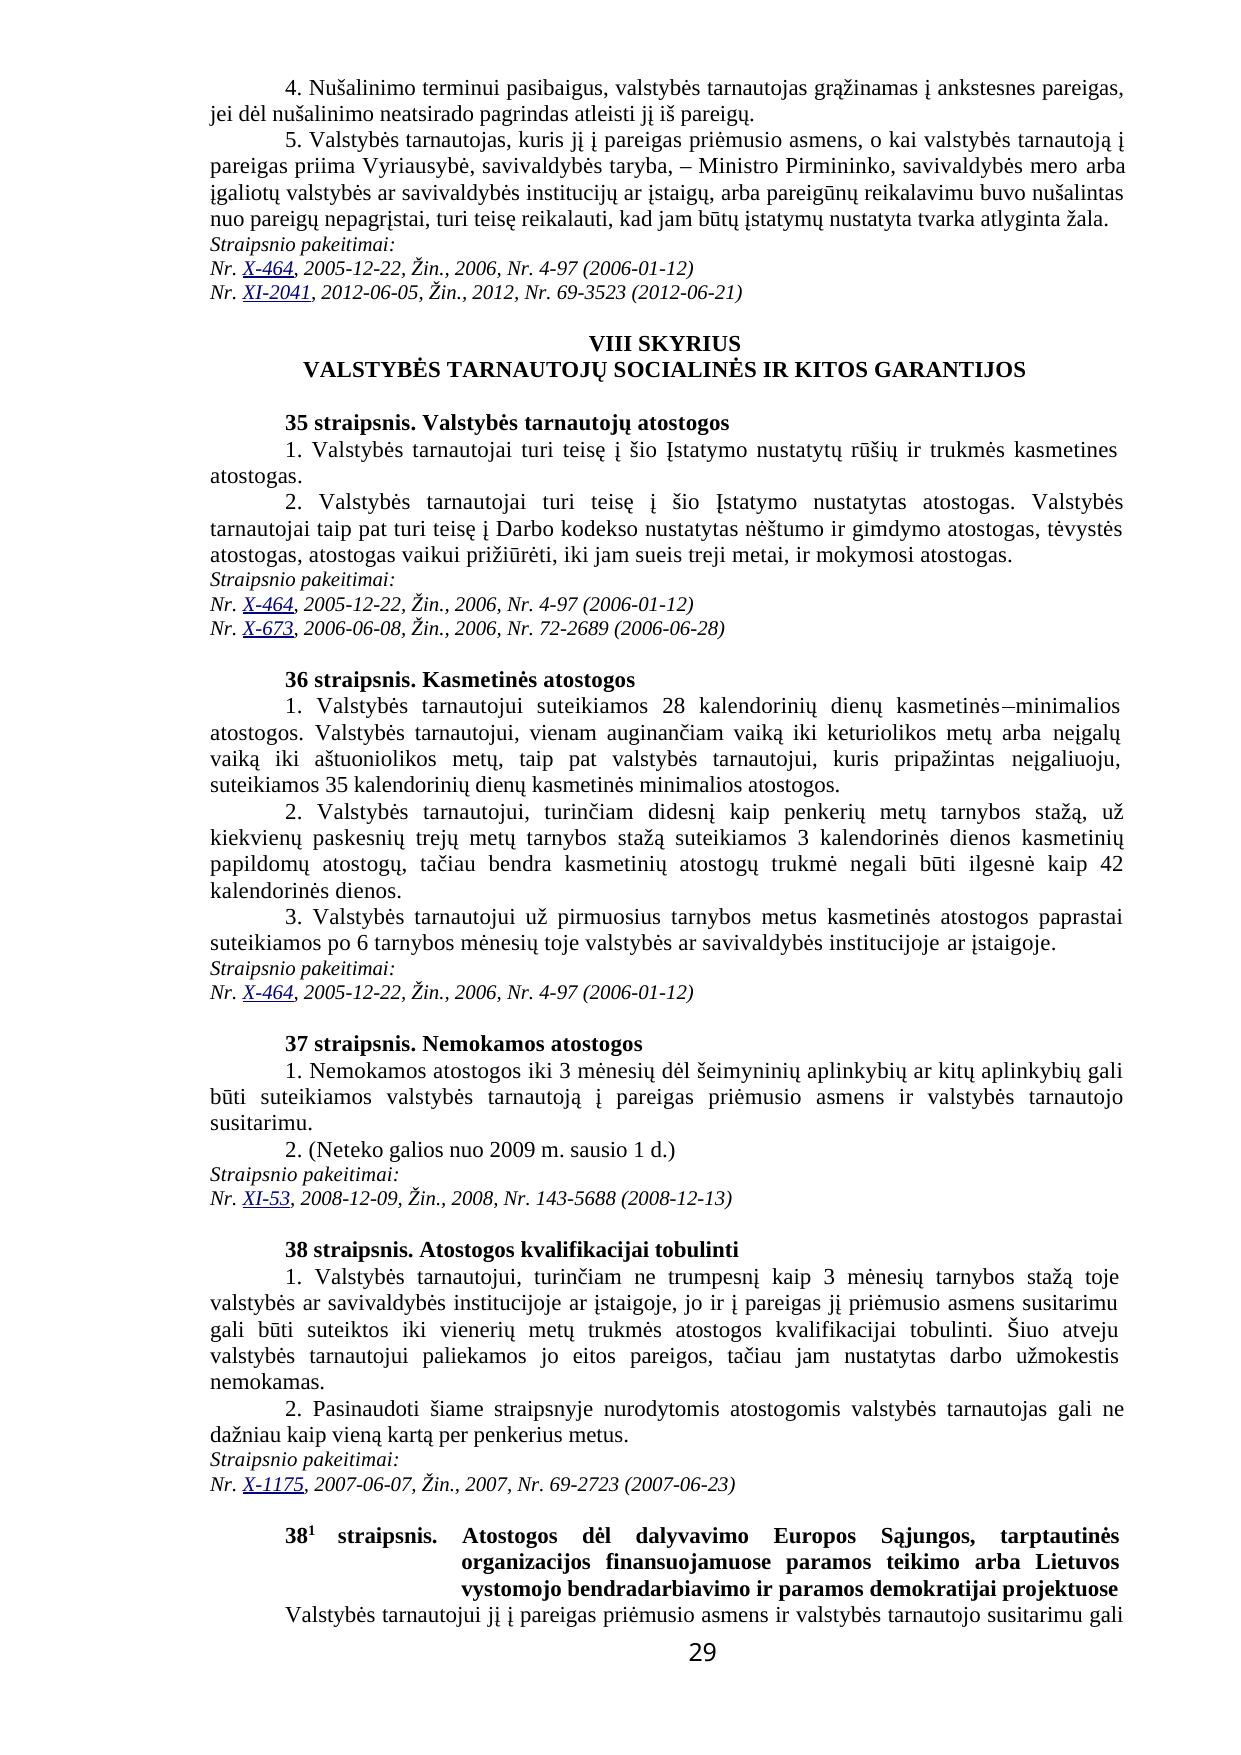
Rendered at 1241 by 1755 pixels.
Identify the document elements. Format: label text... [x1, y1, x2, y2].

text 37 straipsnis. Nemokamos atostogos [210, 1030, 1126, 1057]
text Nr. X-1175, 2007-06-07, Žin., 2007, Nr. 69-2723 (2007-06-23) [210, 1471, 1120, 1496]
text 2. Valstybės tarnautojui, turinčiam didesnį kaip penkerių metų tarnybos stažą, už kiekvienų paskesnių trejų metų tarnybos stažą suteikiamos 3 kalendorinės dienos kasmetinių papildomų atostogų, tačiau bendra kasmetinių atostogų trukmė negali būti ilgesnė kaip 42 kalendorinės dienos. [210, 798, 1126, 903]
text VALSTYBĖS TARNAUTOJŲ SOCIALINĖS IR KITOS GARANTIJOS [210, 357, 1126, 383]
text 2. (Neteko galios nuo 2009 m. sausio 1 d.) [210, 1136, 1126, 1162]
text 4. Nušalinimo terminui pasibaigus, valstybės tarnautojas grąžinamas į ankstesnes pareigas, jei dėl nušalinimo neatsirado pagrindas atleisti jį iš pareigų. [210, 73, 1126, 126]
text Nr. X-464, 2005-12-22, Žin., 2006, Nr. 4-97 (2006-01-12) [210, 256, 1120, 280]
text 2. Pasinaudoti šiame straipsnyje nurodytomis atostogomis valstybės tarnautojas gali ne dažniau kaip vieną kartą per penkerius metus. [210, 1395, 1126, 1447]
text Straipsnio pakeitimai: [210, 232, 1126, 256]
text Nr. XI-2041, 2012-06-05, Žin., 2012, Nr. 69-3523 (2012-06-21) [210, 280, 1120, 304]
text 1. Nemokamos atostogos iki 3 mėnesių dėl šeimyninių aplinkybių ar kitų aplinkybių gali būti suteikiamos valstybės tarnautoją į pareigas priėmusio asmens ir valstybės tarnautojo susitarimu. [210, 1057, 1126, 1136]
text Straipsnio pakeitimai: [210, 567, 1126, 591]
text 5. Valstybės tarnautojas, kuris jį į pareigas priėmusio asmens, o kai valstybės tarnautoją į pareigas priima Vyriausybė, savivaldybės taryba, – Ministro Pirmininko, savivaldybės mero arba įgaliotų valstybės ar savivaldybės institucijų ar įstaigų, arba pareigūnų reikalavimu buvo nušalintas nuo pareigų nepagrįstai, turi teisę reikalauti, kad jam būtų įstatymų nustatyta tvarka atlyginta žala. [210, 126, 1126, 232]
text 3. Valstybės tarnautojui už pirmuosius tarnybos metus kasmetinės atostogos paprastai suteikiamos po 6 tarnybos mėnesių toje valstybės ar savivaldybės institucijoje ar įstaigoje. [210, 903, 1126, 956]
text 1. Valstybės tarnautojui, turinčiam ne trumpesnį kaip 3 mėnesių tarnybos stažą toje valstybės ar savivaldybės institucijoje ar įstaigoje, jo ir į pareigas jį priėmusio asmens susitarimu gali būti suteiktos iki vienerių metų trukmės atostogos kvalifikacijai tobulinti. Šiuo atveju valstybės tarnautojui paliekamos jo eitos pareigos, tačiau jam nustatytas darbo užmokestis nemokamas. [210, 1263, 1120, 1395]
text Straipsnio pakeitimai: [210, 1447, 1120, 1471]
text Straipsnio pakeitimai: [210, 1162, 1120, 1186]
text Straipsnio pakeitimai: [210, 956, 1126, 980]
text 2. Valstybės tarnautojai turi teisę į šio Įstatymo nustatytas atostogas. Valstybės tarnautojai taip pat turi teisę į Darbo kodekso nustatytas nėštumo ir gimdymo atostogas, tėvystės atostogas, atostogas vaikui prižiūrėti, iki jam sueis treji metai, ir mokymosi atostogas. [210, 488, 1126, 567]
text Valstybės tarnautojui jį į pareigas priėmusio asmens ir valstybės tarnautojo susitarimu gali [210, 1601, 1126, 1627]
text Nr. X-673, 2006-06-08, Žin., 2006, Nr. 72-2689 (2006-06-28) [210, 616, 1120, 639]
text 36 straipsnis. Kasmetinės atostogos [210, 666, 1126, 692]
text VIII SKYRIUS [210, 330, 1126, 357]
text 1. Valstybės tarnautojai turi teisę į šio Įstatymo nustatytų rūšių ir trukmės kasmetines atostogas. [210, 436, 1120, 488]
text Nr. X-464, 2005-12-22, Žin., 2006, Nr. 4-97 (2006-01-12) [210, 980, 1120, 1004]
text 1. Valstybės tarnautojui suteikiamos 28 kalendorinių dienų kasmetinės minimalios atostogos. Valstybės tarnautojui, vienam auginančiam vaiką iki keturiolikos metų arba neįgalų vaiką iki aštuoniolikos metų, taip pat valstybės tarnautojui, kuris pripažintas neįgaliuoju, suteikiamos 35 kalendorinių dienų kasmetinės minimalios atostogos. [210, 692, 1120, 798]
text 38 straipsnis. Atostogos kvalifikacijai tobulinti [210, 1237, 1120, 1263]
text 35 straipsnis. Valstybės tarnautojų atostogos [210, 409, 1120, 436]
text Nr. X-464, 2005-12-22, Žin., 2006, Nr. 4-97 (2006-01-12) [210, 591, 1120, 616]
text 381 straipsnis. Atostogos dėl dalyvavimo Europos Sąjungos, tarptautinės organizacijos finansuojamuose paramos teikimo arba Lietuvos vystomojo bendradarbiavimo ir paramos demokratijai projektuose [285, 1522, 1120, 1601]
text Nr. XI-53, 2008-12-09, Žin., 2008, Nr. 143-5688 (2008-12-13) [210, 1186, 1120, 1210]
